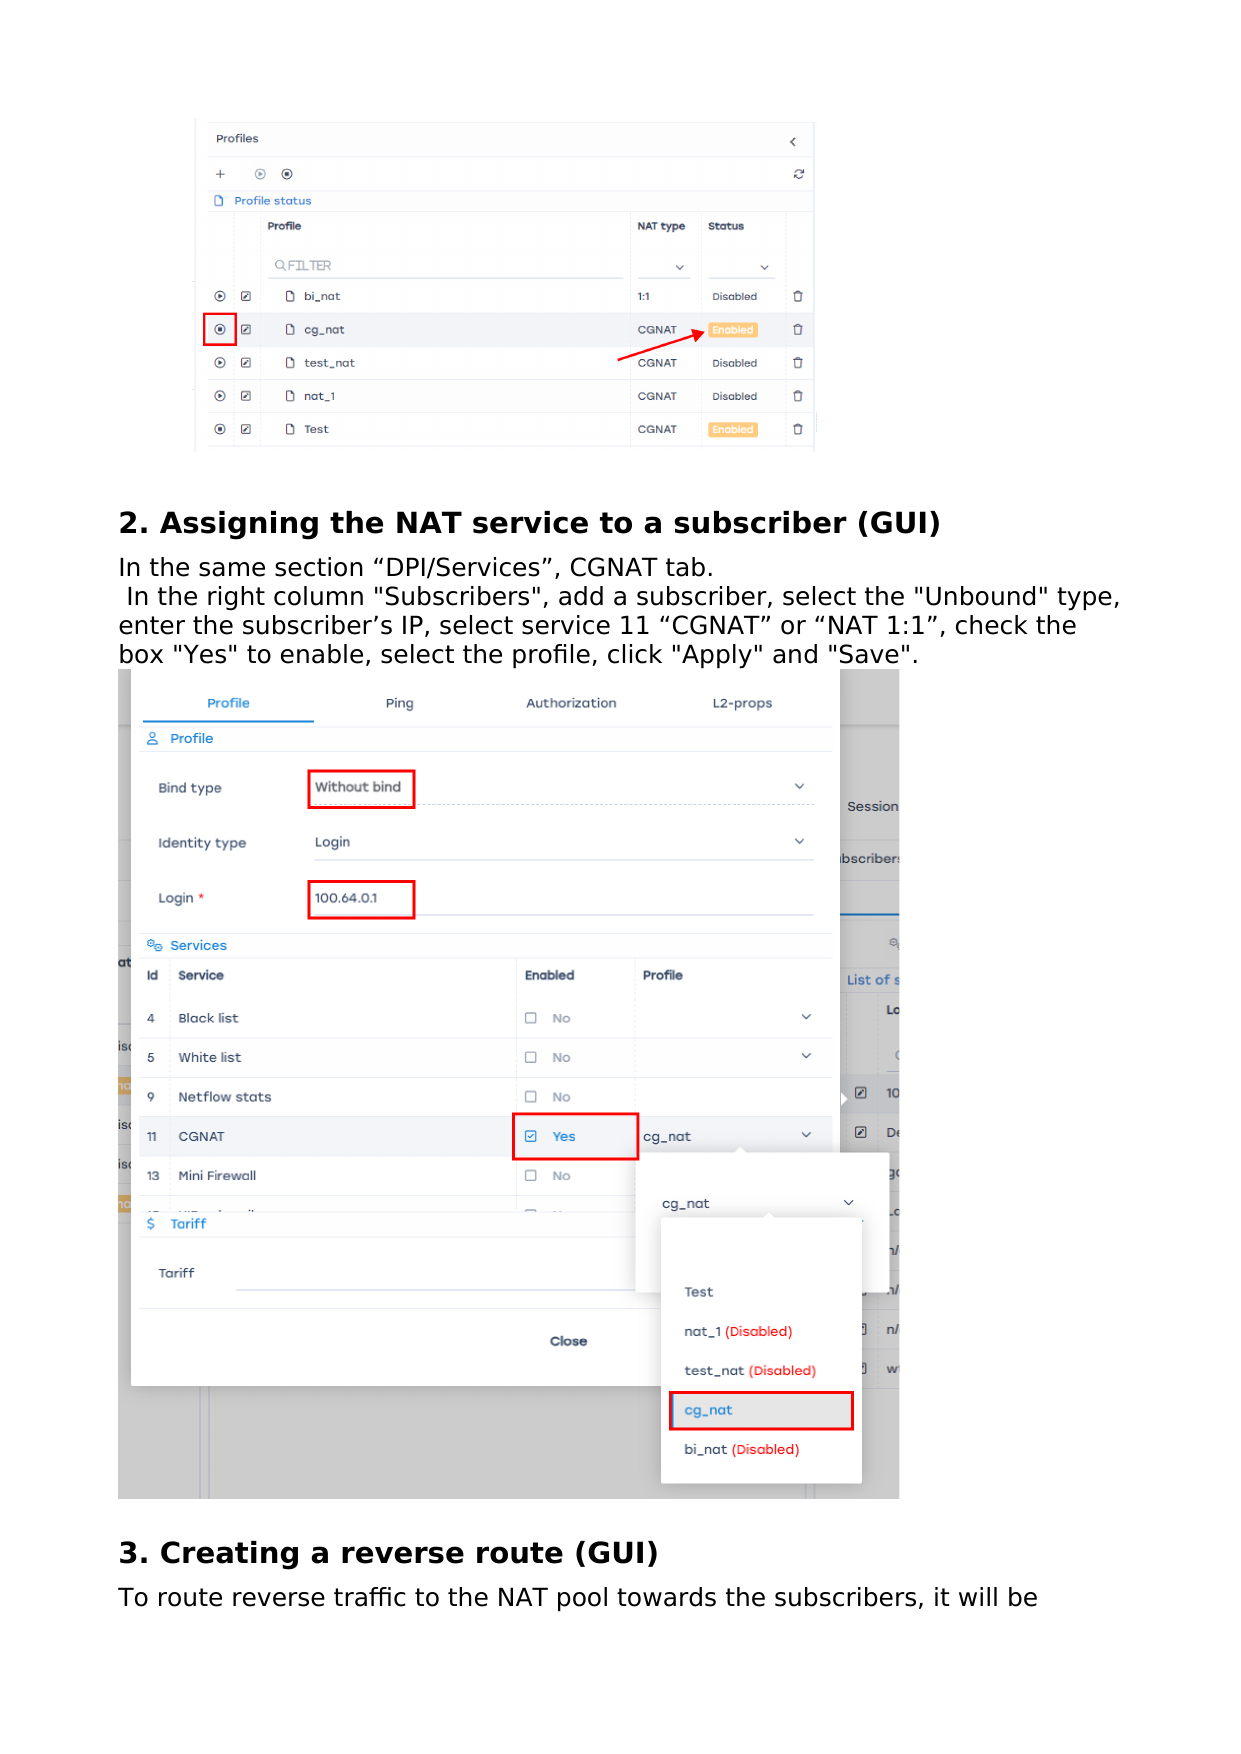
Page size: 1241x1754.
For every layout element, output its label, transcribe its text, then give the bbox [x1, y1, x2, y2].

list [817, 118, 1122, 452]
text To route reverse traffic to the NAT pool towards the subscribers, it will be [118, 1583, 1122, 1612]
subtitle 3. Creating a reverse route (GUI) [118, 1536, 1122, 1570]
picture [192, 118, 817, 452]
text In the same section “DPI/Services”, CGNAT tab. In the right column "Subscribers", add a subscriber, select the "Unbound" type, enter the subscriber’s IP, select service 11 “CGNAT” or “NAT 1:1”, check the box "Yes" to enable, select the profile, click "Apply" and "Save". [118, 553, 1122, 1499]
picture [118, 669, 900, 1499]
list [177, 118, 192, 452]
subtitle 2. Assigning the NAT service to a subscriber (GUI) [118, 506, 1122, 540]
